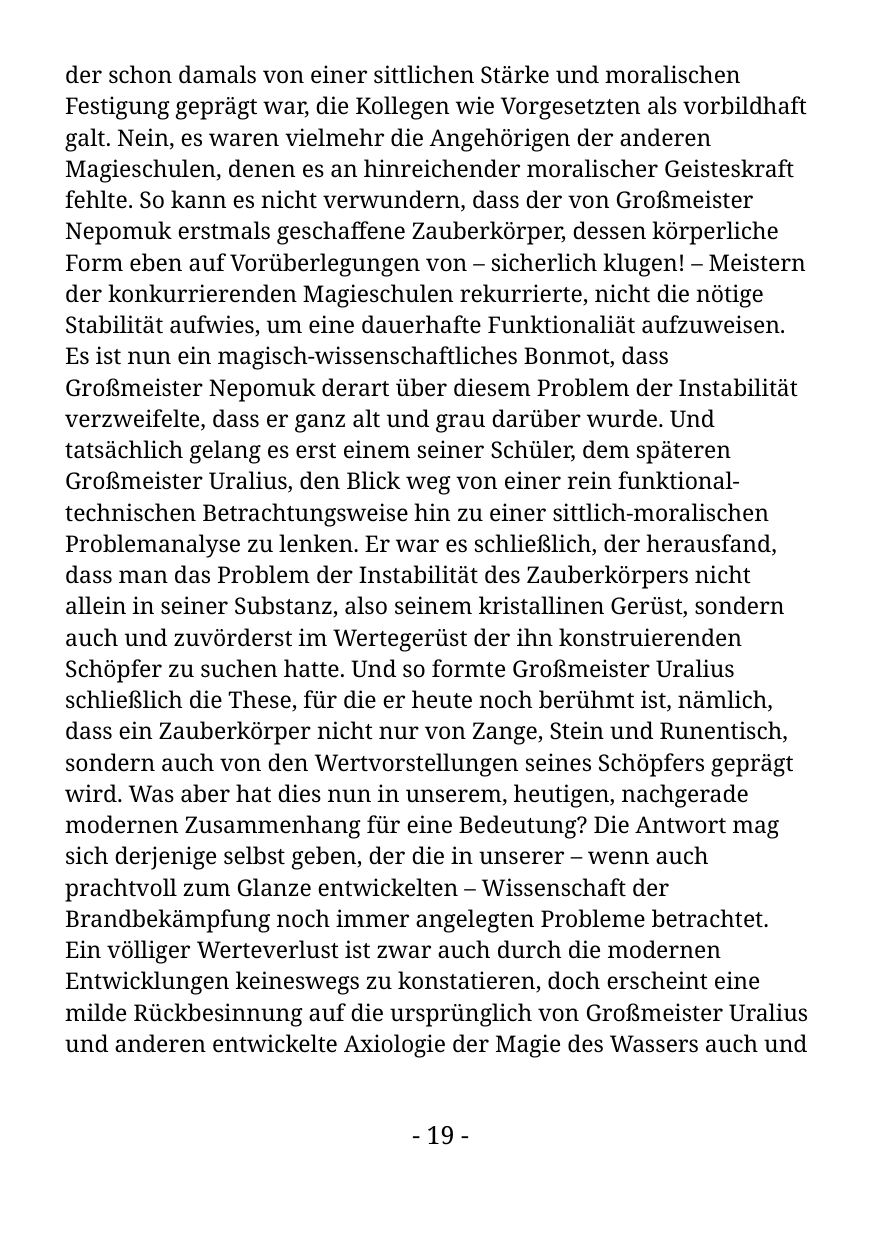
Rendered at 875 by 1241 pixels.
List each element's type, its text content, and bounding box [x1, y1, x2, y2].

text der schon damals von einer sittlichen Stärke und moralischen Festigung geprägt war, die Kollegen wie Vorgesetzten als vorbildhaft galt. Nein, es waren vielmehr die Angehörigen der anderen Magieschulen, denen es an hinreichender moralischer Geisteskraft fehlte. So kann es nicht verwundern, dass der von Großmeister Nepomuk erstmals geschaffene Zauberkörper, dessen körperliche Form eben auf Vorüberlegungen von – sicherlich klugen! – Meistern der konkurrierenden Magieschulen rekurrierte, nicht die nötige Stabilität aufwies, um eine dauerhafte Funktionaliät aufzuweisen. Es ist nun ein magisch-wissenschaftliches Bonmot, dass Großmeister Nepomuk derart über diesem Problem der Instabilität verzweifelte, dass er ganz alt und grau darüber wurde. Und tatsächlich gelang es erst einem seiner Schüler, dem späteren Großmeister Uralius, den Blick weg von einer rein funktional-technischen Betrachtungsweise hin zu einer sittlich-moralischen Problemanalyse zu lenken. Er war es schließlich, der herausfand, dass man das Problem der Instabilität des Zauberkörpers nicht allein in seiner Substanz, also seinem kristallinen Gerüst, sondern auch und zuvörderst im Wertegerüst der ihn konstruierenden Schöpfer zu suchen hatte. Und so formte Großmeister Uralius schließlich die These, für die er heute noch berühmt ist, nämlich, dass ein Zauberkörper nicht nur von Zange, Stein und Runentisch, sondern auch von den Wertvorstellungen seines Schöpfers geprägt wird. Was aber hat dies nun in unserem, heutigen, nachgerade modernen Zusammenhang für eine Bedeutung? Die Antwort mag sich derjenige selbst geben, der die in unserer – wenn auch prachtvoll zum Glanze entwickelten – Wissenschaft der Brandbekämpfung noch immer angelegten Probleme betrachtet. Ein völliger Werteverlust ist zwar auch durch die modernen Entwicklungen keineswegs zu konstatieren, doch erscheint eine milde Rückbesinnung auf die ursprünglich von Großmeister Uralius und anderen entwickelte Axiologie der Magie des Wassers auch und [65, 59, 809, 1059]
